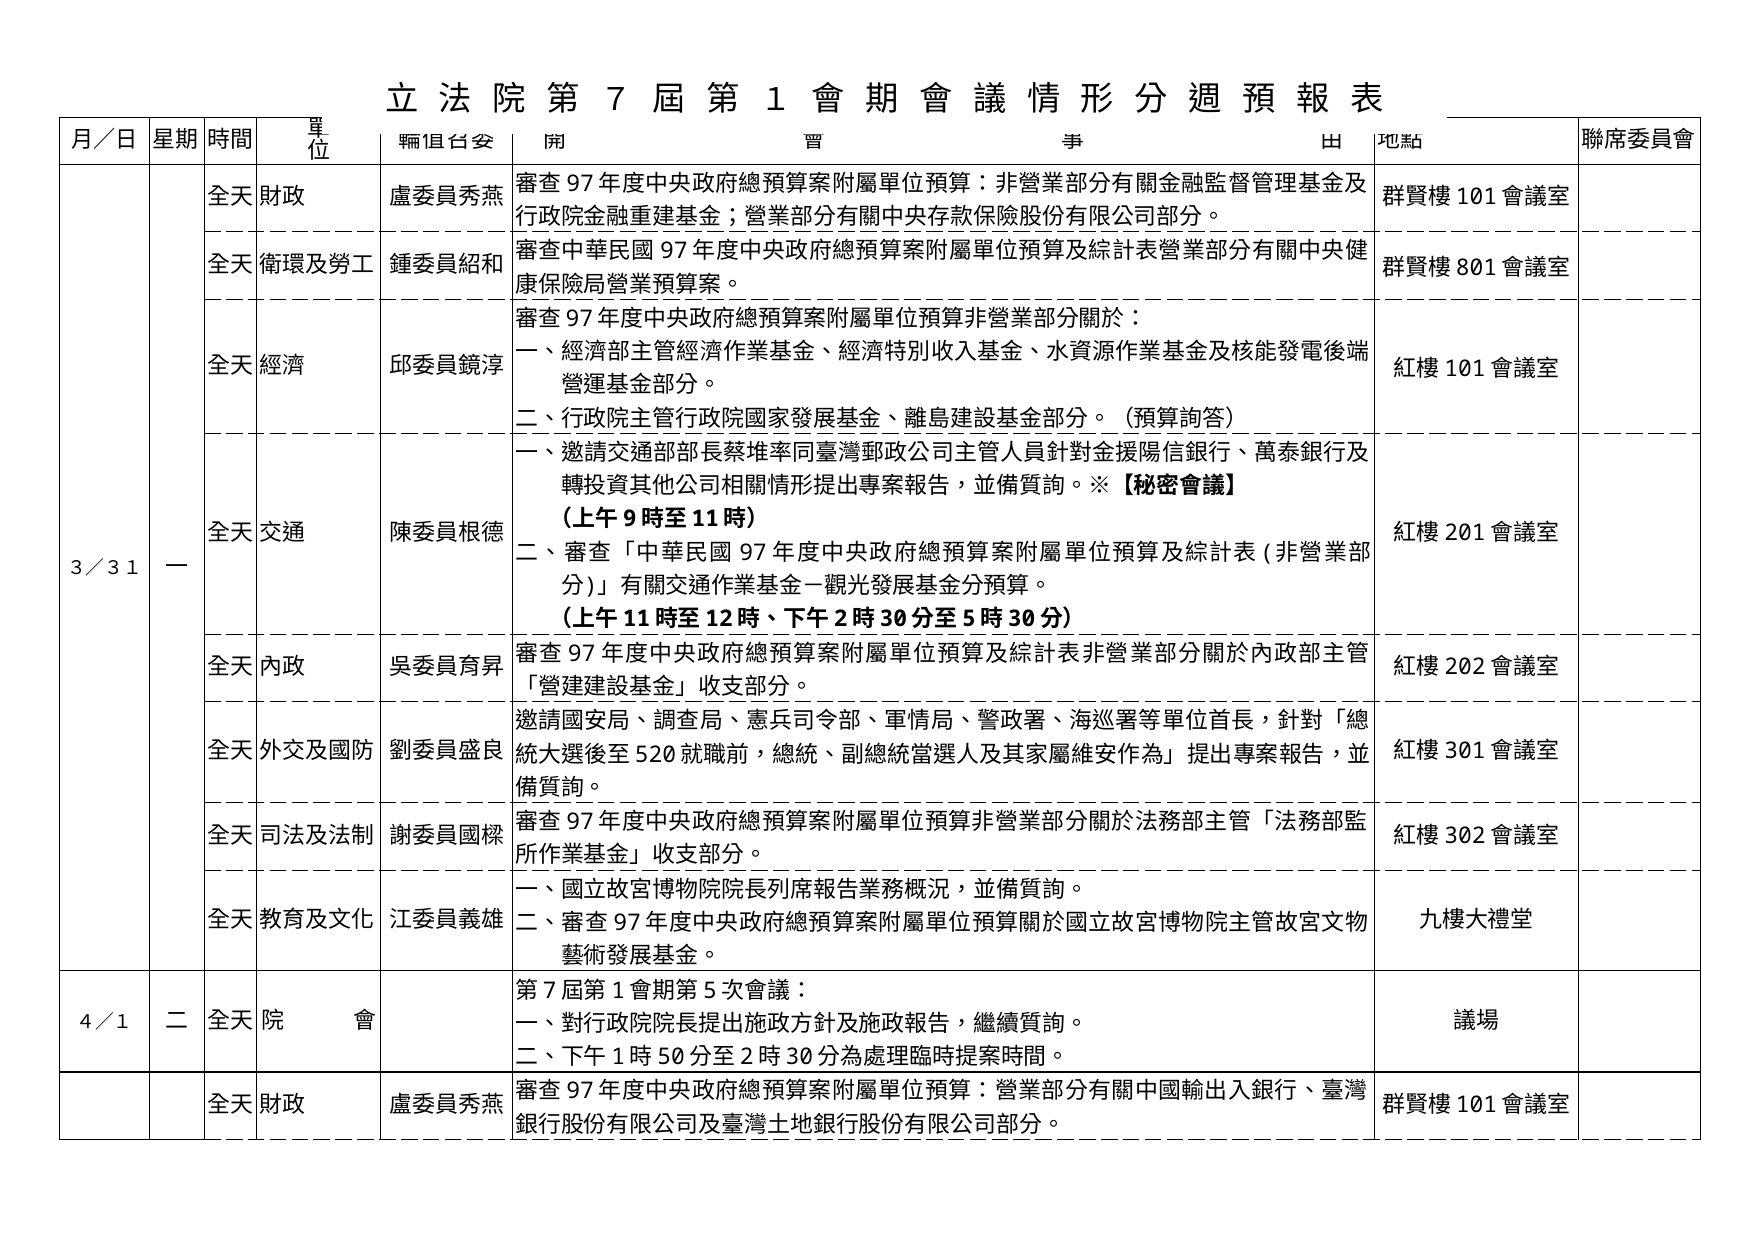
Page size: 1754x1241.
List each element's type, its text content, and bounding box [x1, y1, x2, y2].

table_cell [1579, 1073, 1700, 1139]
table_cell 一、國立故宮博物院院長列席報告業務概況，並備質詢。 二、審查97年度中央政府總預算案附屬單位預算關於國立故宮博物院主管故宮文物藝術發展基金。 [513, 870, 1374, 970]
table_cell 全天 [205, 1073, 256, 1139]
table_cell 第7屆第1會期第5次會議： 一、對行政院院長提出施政方針及施政報告，繼續質詢。 二、下午1時50分至2時30分為處理臨時提案時間。 [513, 971, 1374, 1071]
table_cell 教育及文化 [257, 870, 380, 970]
table_cell 紅樓301會議室 [1375, 701, 1578, 802]
table_header 聯席委員會 [1579, 118, 1700, 163]
table_cell [1579, 971, 1700, 1071]
table_cell [1579, 433, 1700, 633]
table_cell [1579, 299, 1700, 433]
table_cell 議場 [1375, 971, 1578, 1071]
table_cell 審查中華民國97年度中央政府總預算案附屬單位預算及綜計表營業部分有關中央健康保險局營業預算案。 [513, 231, 1374, 299]
table_cell 審查97年度中央政府總預算案附屬單位預算非營業部分關於法務部主管「法務部監所作業基金」收支部分。 [513, 802, 1374, 869]
table_cell 衛環及勞工 [257, 231, 380, 299]
text 立法院第７屆第１會期會議情形分週預報表 [337, 67, 1432, 121]
table_cell 財政 [257, 165, 380, 231]
table_cell 全天 [205, 165, 256, 231]
table_cell 謝委員國樑 [381, 802, 512, 869]
table_cell 全天 [205, 802, 256, 869]
table_cell 審查97年度中央政府總預算案附屬單位預算及綜計表非營業部分關於內政部主管「營建建設基金」收支部分。 [513, 634, 1374, 701]
table_cell 盧委員秀燕 [381, 165, 512, 231]
table_cell [150, 1073, 204, 1139]
table_cell 審查97年度中央政府總預算案附屬單位預算：非營業部分有關金融監督管理基金及行政院金融重建基金；營業部分有關中央存款保險股份有限公司部分。 [513, 165, 1374, 231]
table_cell 邱委員鏡淳 [381, 299, 512, 433]
table_header 開會事由 [513, 134, 1374, 163]
table_cell 群賢樓101會議室 [1375, 165, 1578, 231]
table_cell 紅樓201會議室 [1375, 433, 1578, 633]
table_cell 經濟 [257, 299, 380, 433]
table_cell 全天 [205, 231, 256, 299]
table_cell 盧委員秀燕 [381, 1073, 512, 1139]
table_cell [1579, 634, 1700, 701]
table_header 輪值召委 [381, 134, 512, 163]
table_cell 群賢樓101會議室 [1375, 1073, 1578, 1139]
table_cell 全天 [205, 971, 256, 1071]
table_cell 二 [150, 971, 204, 1071]
table_cell [381, 971, 512, 1071]
table_cell [1579, 870, 1700, 970]
table_cell 交通 [257, 433, 380, 633]
table_header 星期 [150, 118, 204, 163]
table_cell 審查97年度中央政府總預算案附屬單位預算非營業部分關於： 一、經濟部主管經濟作業基金、經濟特別收入基金、水資源作業基金及核能發電後端營運基金部分。 二、行政院主管行政院國家發展基金、離島建設基金部分。（預算詢答） [513, 299, 1374, 433]
table_cell 紅樓302會議室 [1375, 802, 1578, 869]
table_cell 鍾委員紹和 [381, 231, 512, 299]
table_cell 院 會 [257, 971, 380, 1071]
table_cell 邀請國安局、調查局、憲兵司令部、軍情局、警政署、海巡署等單位首長，針對「總統大選後至520就職前，總統、副總統當選人及其家屬維安作為」提出專案報告，並備質詢。 [513, 701, 1374, 802]
table_cell [1579, 701, 1700, 802]
table_cell 一 [150, 165, 204, 970]
table_cell [1579, 165, 1700, 231]
table_cell 審查97年度中央政府總預算案附屬單位預算：營業部分有關中國輸出入銀行、臺灣銀行股份有限公司及臺灣土地銀行股份有限公司部分。 [513, 1073, 1374, 1139]
table_cell [1579, 231, 1700, 299]
table_cell 全天 [205, 433, 256, 633]
table_cell 外交及國防 [257, 701, 380, 802]
table_cell 全天 [205, 870, 256, 970]
table_cell 內政 [257, 634, 380, 701]
table_header 時間 [205, 118, 256, 163]
table_cell 紅樓101會議室 [1375, 299, 1578, 433]
table_cell [1579, 802, 1700, 869]
table_header 地點 [1375, 118, 1578, 163]
table_cell 全天 [205, 634, 256, 701]
table_cell 司法及法制 [257, 802, 380, 869]
table_cell 全天 [205, 299, 256, 433]
table_header 單 位 [257, 118, 380, 163]
table_cell 全天 [205, 701, 256, 802]
table_cell 群賢樓801會議室 [1375, 231, 1578, 299]
table_cell 劉委員盛良 [381, 701, 512, 802]
table_cell ４／１ [60, 971, 149, 1071]
table_cell 九樓大禮堂 [1375, 870, 1578, 970]
table_cell 財政 [257, 1073, 380, 1139]
table_cell ３／３１ [60, 165, 149, 970]
table_header 月／日 [60, 118, 149, 163]
table_cell 一、邀請交通部部長蔡堆率同臺灣郵政公司主管人員針對金援陽信銀行、萬泰銀行及轉投資其他公司相關情形提出專案報告，並備質詢。※【秘密會議】 （上午9時至11時） 二、審查「中華民國97年度中央政府總預算案附屬單位預算及綜計表(非營業部分)」有關交通作業基金－觀光發展基金分預算。 （上午11時至12時、下午2時30分至5時30分） [513, 433, 1374, 633]
table_cell 吳委員育昇 [381, 634, 512, 701]
table_cell [60, 1073, 149, 1139]
table_cell 紅樓202會議室 [1375, 634, 1578, 701]
table_cell 江委員義雄 [381, 870, 512, 970]
table_cell 陳委員根德 [381, 433, 512, 633]
